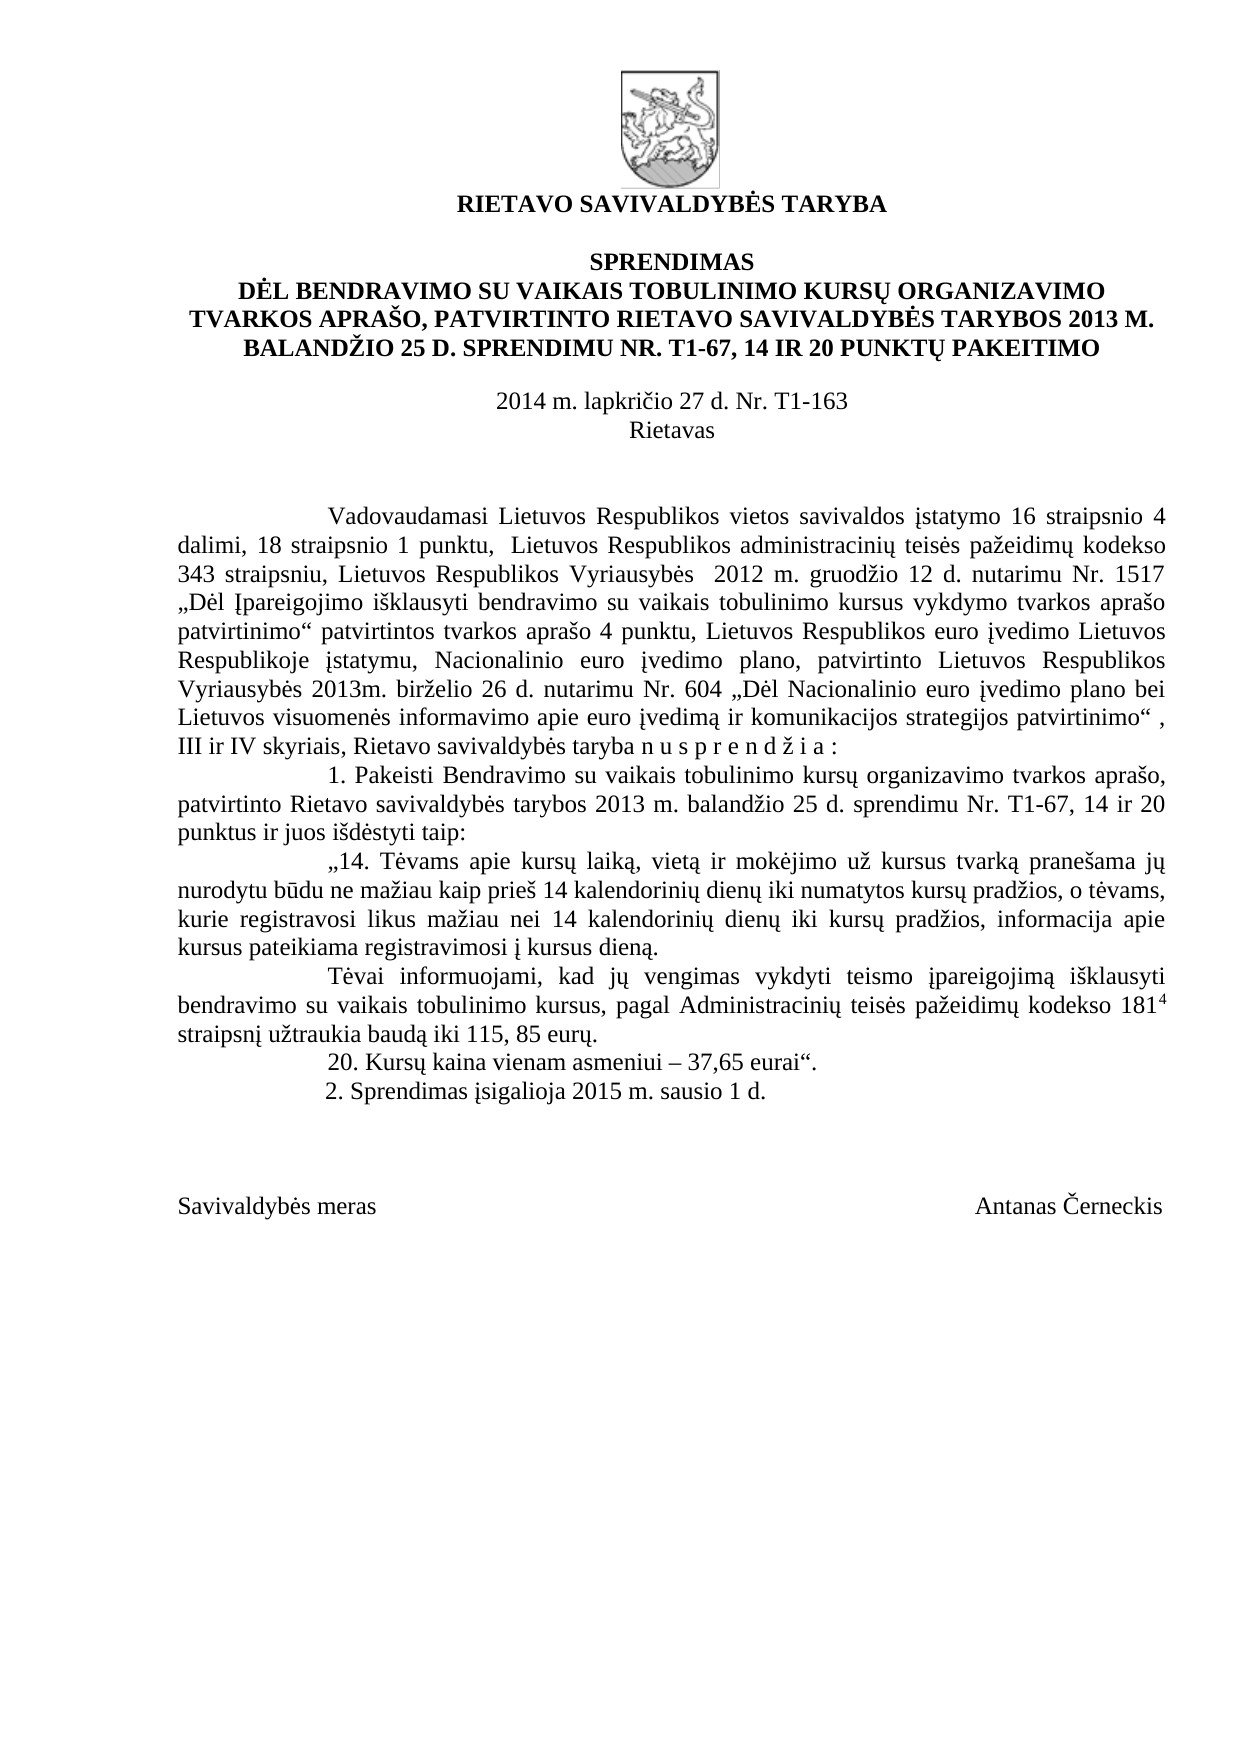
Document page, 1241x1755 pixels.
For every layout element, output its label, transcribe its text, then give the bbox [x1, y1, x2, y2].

text „14. Tėvams apie kursų laiką, vietą ir mokėjimo už kursus tvarką pranešama jų nurodytu būdu ne mažiau kaip prieš 14 kalendorinių dienų iki numatytos kursų pradžios, o tėvams, kurie registravosi likus mažiau nei 14 kalendorinių dienų iki kursų pradžios, informacija apie kursus pateikiama registravimosi į kursus dieną. [177, 846, 1167, 961]
text 2014 m. lapkričio 27 d. Nr. T1-163 [177, 386, 1167, 415]
text 20. Kursų kaina vienam asmeniui – 37,65 eurai“. [177, 1047, 1167, 1076]
text RIETAVO SAVIVALDYBĖS TARYBA [177, 189, 1167, 218]
text Rietavas [177, 415, 1167, 444]
text Savivaldybės meras Antanas Černeckis [177, 1191, 1167, 1220]
text 2. Sprendimas įsigalioja 2015 m. sausio 1 d. [177, 1076, 1167, 1105]
text SPRENDIMAS [177, 247, 1167, 276]
text DĖL BENDRAVIMO SU VAIKAIS TOBULINIMO KURSŲ ORGANIZAVIMO TVARKOS APRAŠO, PATVIRTINTO RIETAVO SAVIVALDYBĖS TARYBOS 2013 M. BALANDŽIO 25 D. SPRENDIMU NR. T1-67, 14 IR 20 PUNKTŲ PAKEITIMO [177, 276, 1167, 362]
text 1. Pakeisti Bendravimo su vaikais tobulinimo kursų organizavimo tvarkos aprašo, patvirtinto Rietavo savivaldybės tarybos 2013 m. balandžio 25 d. sprendimu Nr. T1-67, 14 ir 20 punktus ir juos išdėstyti taip: [177, 760, 1167, 846]
text Vadovaudamasi Lietuvos Respublikos vietos savivaldos įstatymo 16 straipsnio 4 dalimi, 18 straipsnio 1 punktu, Lietuvos Respublikos administracinių teisės pažeidimų kodekso 343 straipsniu, Lietuvos Respublikos Vyriausybės 2012 m. gruodžio 12 d. nutarimu Nr. 1517 „Dėl Įpareigojimo išklausyti bendravimo su vaikais tobulinimo kursus vykdymo tvarkos aprašo patvirtinimo“ patvirtintos tvarkos aprašo 4 punktu, Lietuvos Respublikos euro įvedimo Lietuvos Respublikoje įstatymu, Nacionalinio euro įvedimo plano, patvirtinto Lietuvos Respublikos Vyriausybės 2013m. birželio 26 d. nutarimu Nr. 604 „Dėl Nacionalinio euro įvedimo plano bei Lietuvos visuomenės informavimo apie euro įvedimą ir komunikacijos strategijos patvirtinimo“ , III ir IV skyriais, Rietavo savivaldybės taryba nusprendžia: [177, 501, 1167, 760]
text Tėvai informuojami, kad jų vengimas vykdyti teismo įpareigojimą išklausyti bendravimo su vaikais tobulinimo kursus, pagal Administracinių teisės pažeidimų kodekso 1814 straipsnį užtraukia baudą iki 115, 85 eurų. [177, 961, 1167, 1047]
